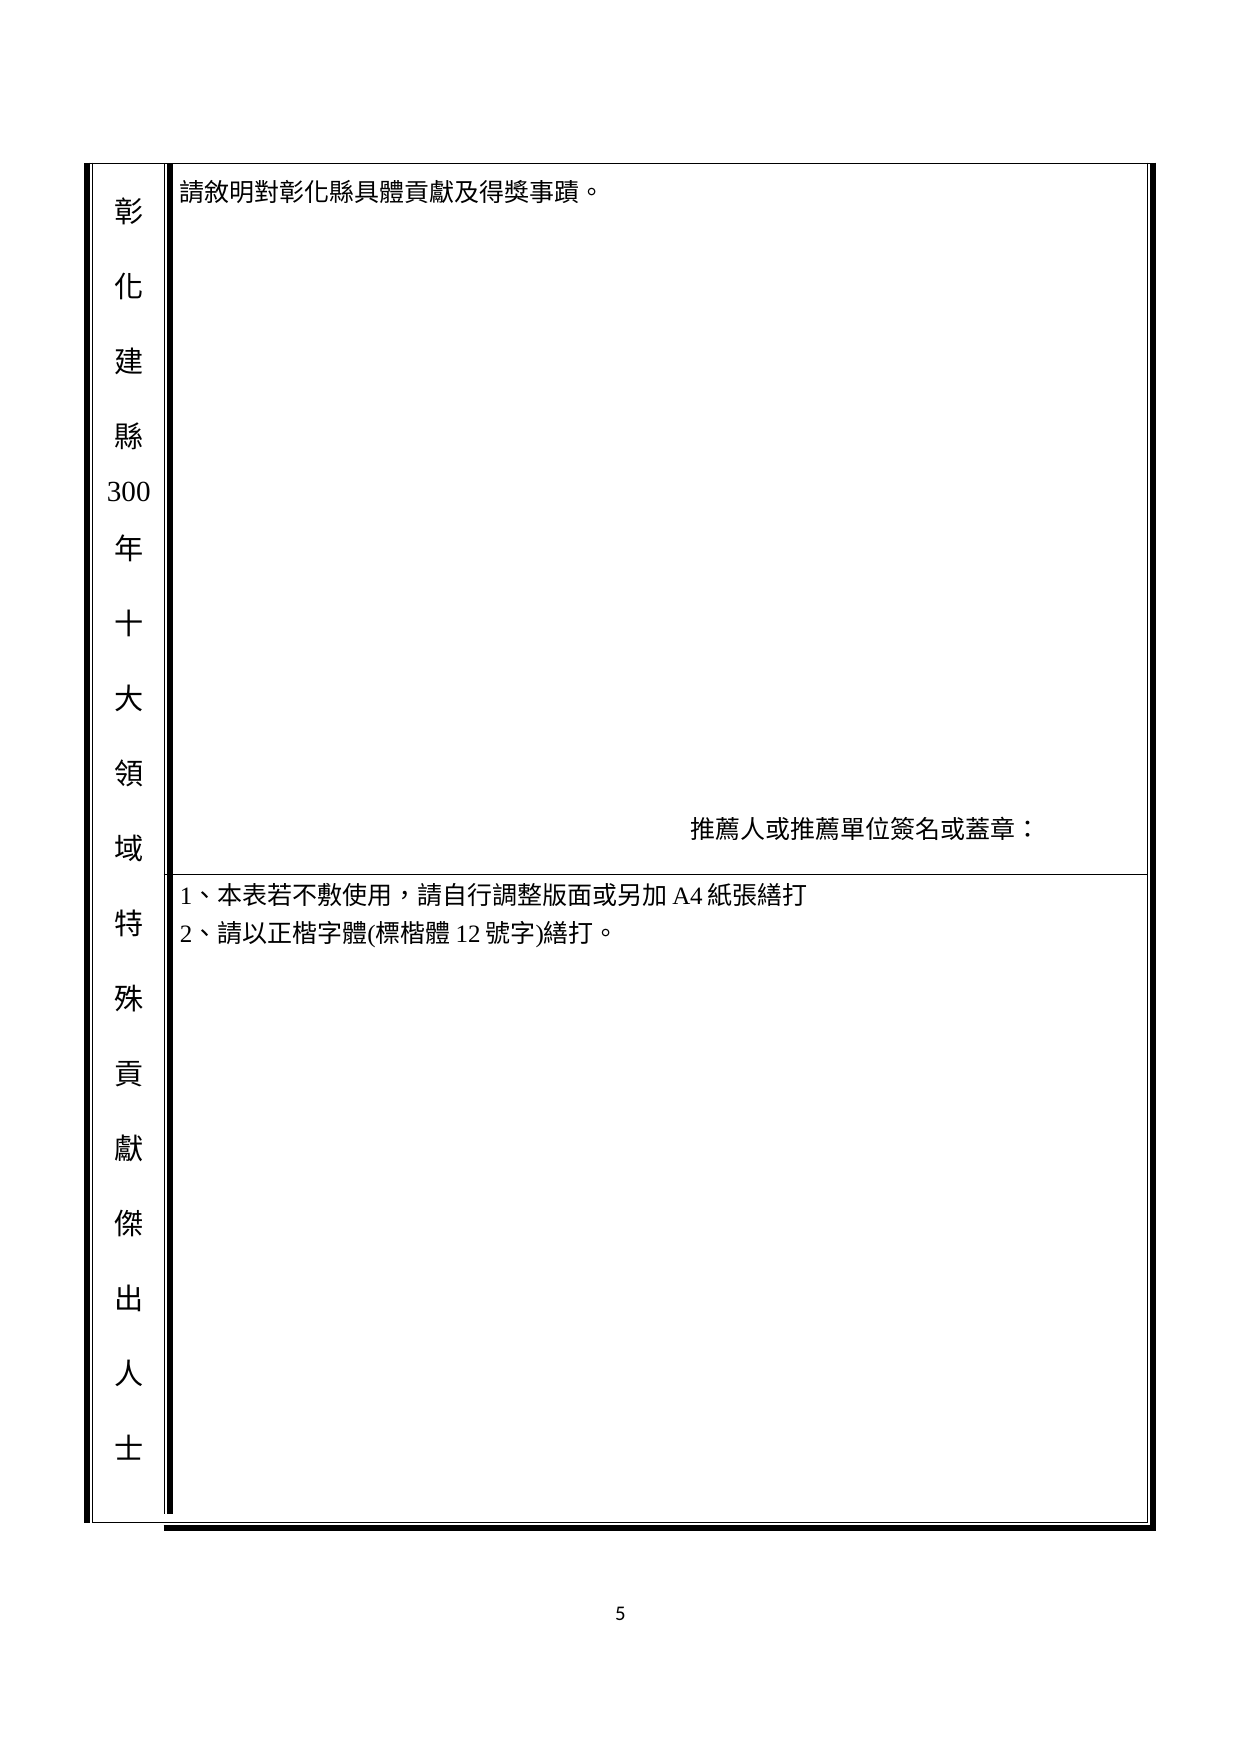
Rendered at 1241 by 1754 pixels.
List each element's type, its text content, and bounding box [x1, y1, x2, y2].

table_cell 1、本表若不敷使用，請自行調整版面或另加A4紙張繕打 2、請以正楷字體(標楷體12號字)繕打。 [168, 875, 1147, 1522]
table_cell 請敘明對彰化縣具體貢獻及得獎事蹟。 推薦人或推薦單位簽名或蓋章： [173, 164, 1147, 873]
table_cell 彰化建縣300年 十大領域特殊貢獻傑出人士 貢獻 事蹟 表 [93, 164, 168, 1522]
